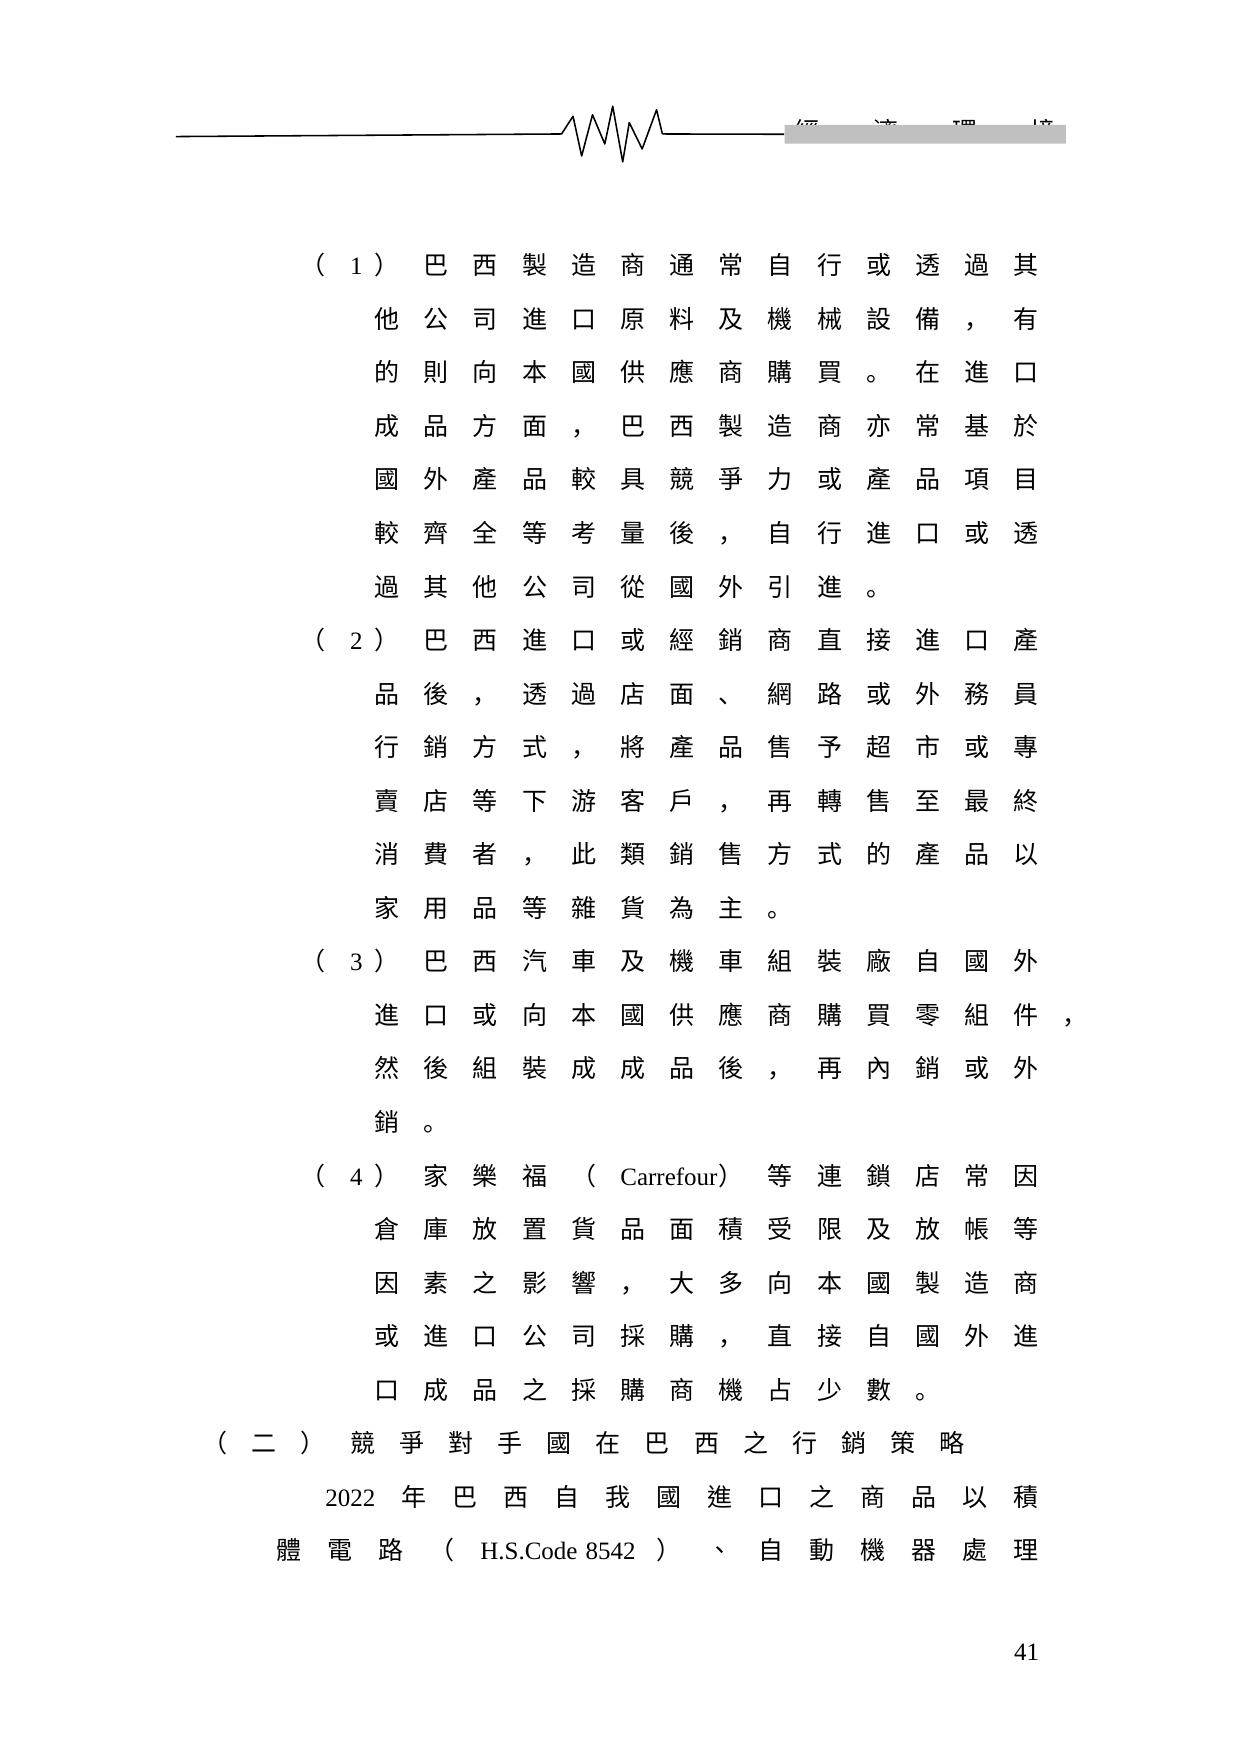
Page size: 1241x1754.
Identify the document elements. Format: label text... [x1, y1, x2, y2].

text （1）巴西製造商通常自行或透過其他公司進口原料及機械設備，有的則向本國供應商購買。在進口成品方面，巴西製造商亦常基於國外產品較具競爭力或產品項目較齊全等考量後，自行進口或透過其他公司從國外引進。 [301, 237, 1063, 612]
text （3）巴西汽車及機車組裝廠自國外進口或向本國供應商購買零組件，然後組裝成成品後，再內銷或外銷。 [301, 933, 1063, 1147]
text 2022年巴西自我國進口之商品以積體電路（H.S.Code 8542）、自動機器處理機及其附屬單元（8471）、電話機（8517）、聚縮醛（3907）、汽車零組件（8714）、氯乙烯或其他鹵化烯烴之聚合物（初級狀態，3904）、電腦零組件（8473）、錄音或錄製其他現象之媒體（8523）、環烴（2902）及螺釘、螺絲、螺帽（7318）等產品為主。 [276, 1469, 1063, 1576]
text （二）競爭對手國在巴西之行銷策略 [202, 1415, 1063, 1469]
text （2）巴西進口或經銷商直接進口產品後，透過店面、網路或外務員行銷方式，將產品售予超市或專賣店等下游客戶，再轉售至最終消費者，此類銷售方式的產品以家用品等雜貨為主。 [301, 612, 1063, 933]
text （4）家樂福（Carrefour）等連鎖店常因倉庫放置貨品面積受限及放帳等因素之影響，大多向本國製造商或進口公司採購，直接自國外進口成品之採購商機占少數。 [301, 1147, 1063, 1415]
